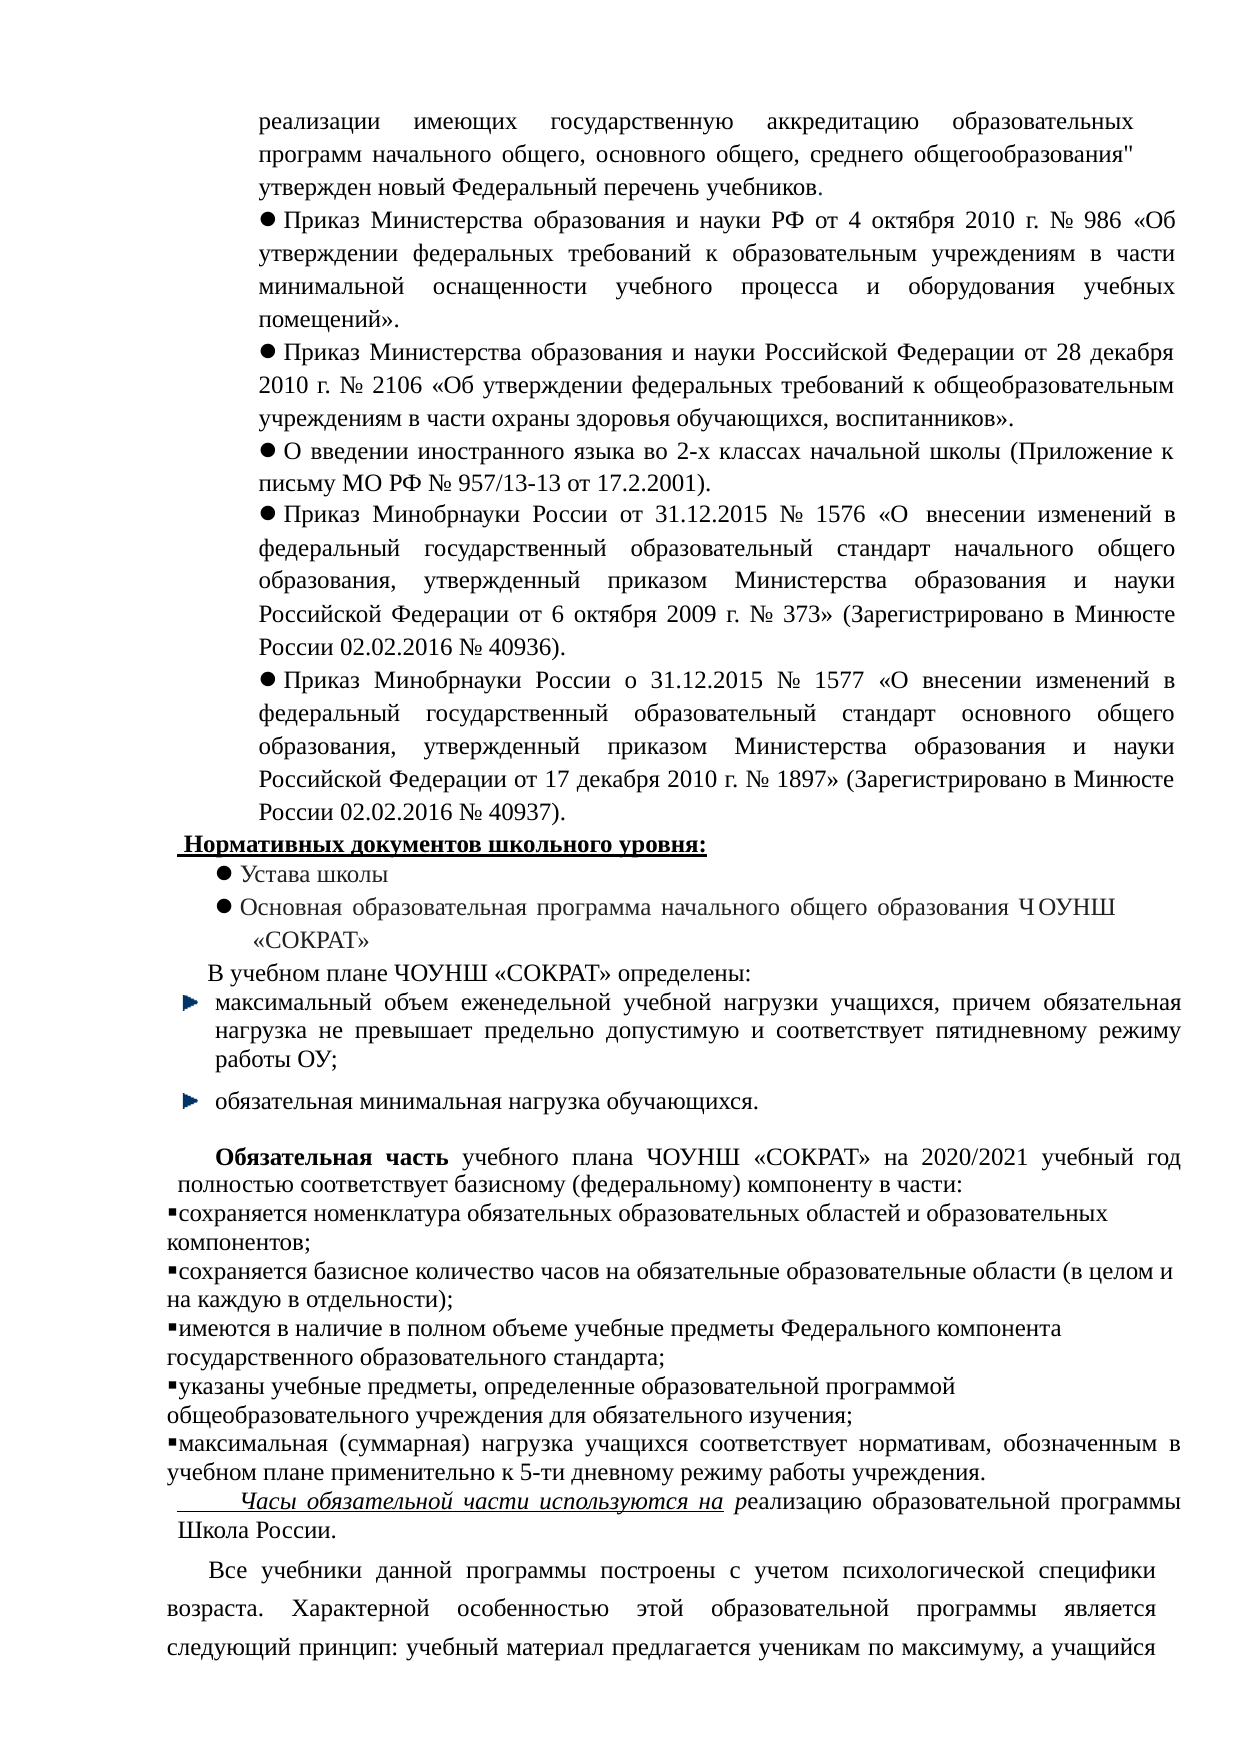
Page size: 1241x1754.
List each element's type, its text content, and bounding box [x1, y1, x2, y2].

list Приказ Минобрнауки России от 31.12.2015 № 1576 «О внесении изменений в федеральный государственный образовательный стандарт начального общего образования, утвержденный приказом Министерства образования и науки Российской Федерации от 6 октября 2009 г. № 373» (Зарегистрировано в Минюсте России 02.02.2016 № 40936). [258, 499, 1176, 660]
text обязательная минимальная нагрузка обучающихся. [215, 1086, 1181, 1114]
text В учебном плане ЧОУНШ «СОКРАТ» определены: [207, 958, 1192, 987]
text Часы обязательной части используются на реализацию образовательной программы Школа России. [177, 1486, 1181, 1543]
text «СОКРАТ» [252, 925, 1192, 954]
list Устава школы [214, 858, 1192, 889]
list Приказ Министерства образования и науки Российской Федерации от 28 декабря 2010 г. № 2106 «Об утверждении федеральных требований к общеобразовательным учреждениям в части охраны здоровья обучающихся, воспитанников». [258, 337, 1175, 432]
list указаны учебные предметы, определенные образовательной программой общеобразовательного учреждения для обязательного изучения; [167, 1371, 1182, 1428]
list Основная образовательная программа начального общего образования ЧОУНШ [214, 892, 1192, 921]
text максимальный объем еженедельной учебной нагрузки учащихся, причем обязательная нагрузка не превышает предельно допустимую и соответствует пятидневному режиму работы ОУ; [215, 987, 1182, 1073]
list Приказ Министерства образования и науки РФ от 4 октября 2010 г. № 986 «Об утверждении федеральных требований к образовательным учреждениям в части минимальной оснащенности учебного процесса и оборудования учебных помещений». [258, 205, 1176, 333]
text реализации имеющих государственную аккредитацию образовательных программ начального общего, основного общего, среднего общегообразования" утвержден новый Федеральный перечень учебников. [258, 106, 1134, 201]
list О введении иностранного языка во 2-х классах начальной школы (Приложение к письму МО РФ № 957/13-13 от 17.2.2001). [258, 436, 1175, 497]
list сохраняется базисное количество часов на обязательные образовательные области (в целом и на каждую в отдельности); [167, 1256, 1182, 1313]
text Обязательная часть учебного плана ЧОУНШ «СОКРАТ» на 2020/2021 учебный год полностью соответствует базисному (федеральному) компоненту в части: [177, 1143, 1182, 1198]
list максимальная (суммарная) нагрузка учащихся соответствует нормативам, обозначенным в учебном плане применительно к 5-ти дневному режиму работы учреждения. [167, 1428, 1182, 1486]
list имеются в наличие в полном объеме учебные предметы Федерального компонента государственного образовательного стандарта; [167, 1313, 1182, 1371]
list сохраняется номенклатура обязательных образовательных областей и образовательных компонентов; [167, 1198, 1181, 1256]
subtitle Нормативных документов школьного уровня: [177, 830, 1192, 858]
text Все учебники данной программы построены с учетом психологической специфики возраста. Характерной особенностью этой образовательной программы является следующий принцип: учебный материал предлагается ученикам по максимуму, а учащийся [167, 1555, 1157, 1661]
list Приказ Минобрнауки России о 31.12.2015 № 1577 «О внесении изменений в федеральный государственный образовательный стандарт основного общего образования, утвержденный приказом Министерства образования и науки Российской Федерации от 17 декабря 2010 г. № 1897» (Зарегистрировано в Минюсте России 02.02.2016 № 40937). [258, 665, 1175, 826]
